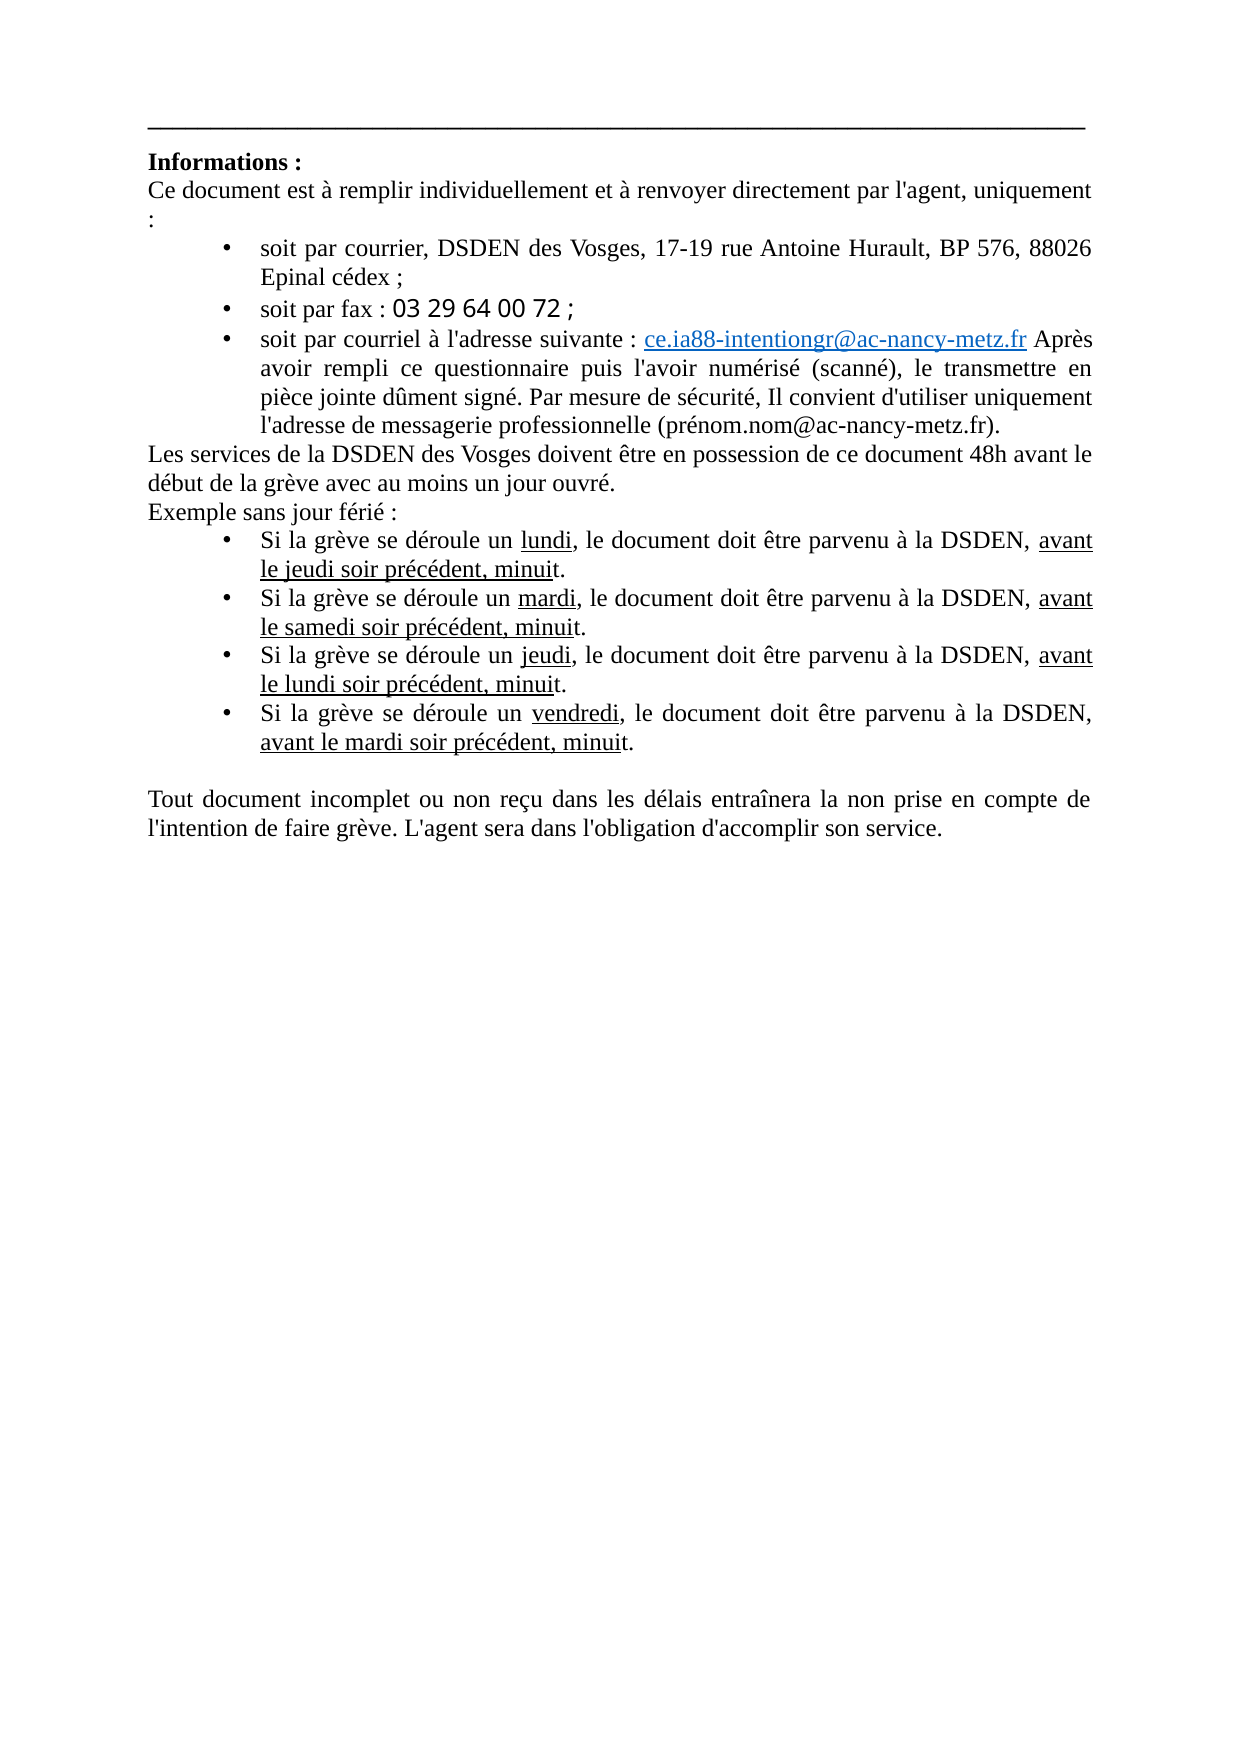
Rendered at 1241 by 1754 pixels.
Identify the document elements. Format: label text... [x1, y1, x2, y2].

list soit par courriel à l'adresse suivante : ce.ia88-intentiongr@ac-nancy-metz.fr Après avoir rempli ce questionnaire puis l'avoir numérisé (scanné), le transmettre en pièce jointe dûment signé. Par mesure de sécurité, Il convient d'utiliser uniquement l'adresse de messagerie professionnelle (prénom.nom@ac-nancy-metz.fr). [223, 324, 1093, 439]
text Les services de la DSDEN des Vosges doivent être en possession de ce document 48h avant le début de la grève avec au moins un jour ouvré. [148, 439, 1093, 497]
text Tout document incomplet ou non reçu dans les délais entraînera la non prise en compte de l'intention de faire grève. L'agent sera dans l'obligation d'accomplir son service. [148, 784, 1093, 842]
list Si la grève se déroule un lundi, le document doit être parvenu à la DSDEN, avant le jeudi soir précédent, minuit. [223, 526, 1093, 583]
list Si la grève se déroule un vendredi, le document doit être parvenu à la DSDEN, avant le mardi soir précédent, minuit. [223, 698, 1093, 756]
text ___________________________________________________________________________ [148, 103, 1093, 132]
list Si la grève se déroule un jeudi, le document doit être parvenu à la DSDEN, avant le lundi soir précédent, minuit. [223, 641, 1093, 698]
text Informations : [148, 147, 1093, 175]
text Exemple sans jour férié : [148, 497, 1093, 526]
text Ce document est à remplir individuellement et à renvoyer directement par l'agent, uniquement : [148, 175, 1093, 233]
list soit par courrier, DSDEN des Vosges, 17-19 rue Antoine Hurault, BP 576, 88026 Epinal cédex ; [223, 233, 1093, 290]
list soit par fax : 03 29 64 00 72 ; [223, 290, 1093, 324]
list Si la grève se déroule un mardi, le document doit être parvenu à la DSDEN, avant le samedi soir précédent, minuit. [223, 583, 1093, 641]
